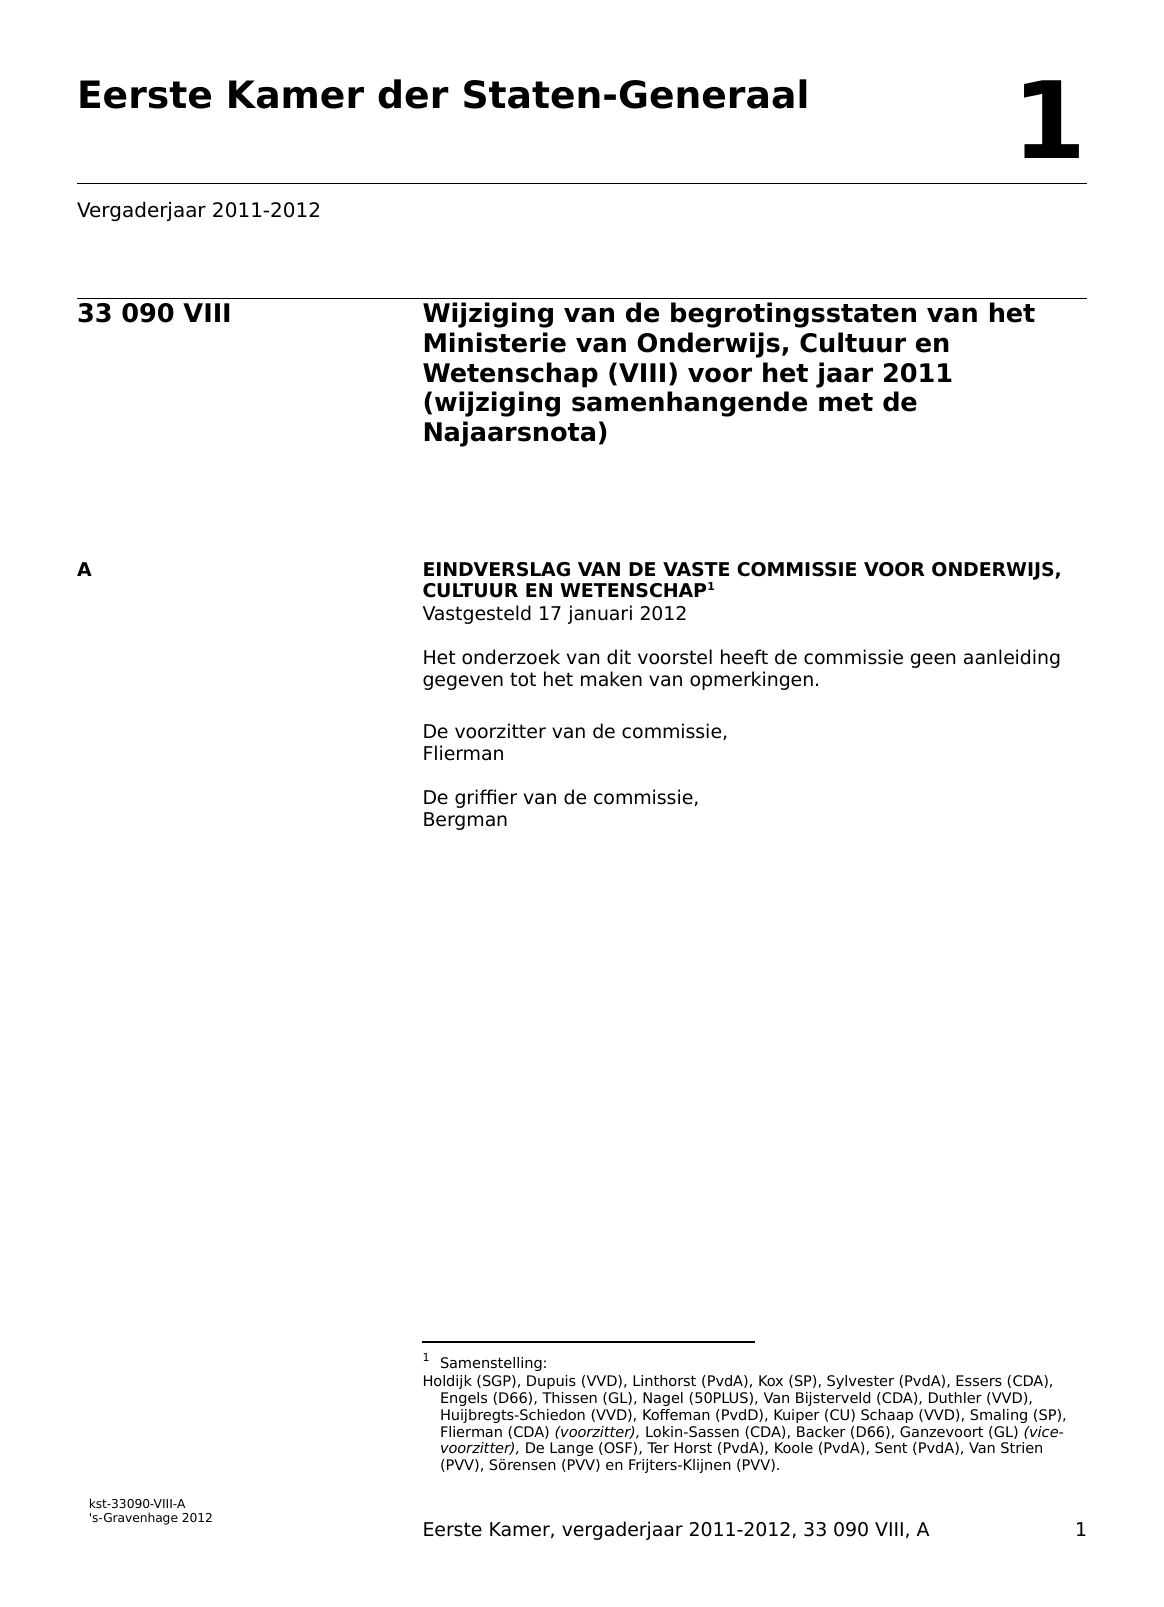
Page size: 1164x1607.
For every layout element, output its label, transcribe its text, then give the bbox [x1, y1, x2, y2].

text Holdijk (SGP), Dupuis (VVD), Linthorst (PvdA), Kox (SP), Sylvester (PvdA), Essers (CDA), Engels (D66), Thissen (GL), Nagel (50PLUS), Van Bijsterveld (CDA), Duthler (VVD), Huijbregts-Schiedon (VVD), Koffeman (PvdD), Kuiper (CU) Schaap (VVD), Smaling (SP), Flierman (CDA) (voorzitter), Lokin-Sassen (CDA), Backer (D66), Ganzevoort (GL) (vice-voorzitter), De Lange (OSF), Ter Horst (PvdA), Koole (PvdA), Sent (PvdA), Van Strien (PVV), Sörensen (PVV) en Frijters-Klijnen (PVV). [422, 1373, 1087, 1474]
text Samenstelling: [422, 1351, 1087, 1373]
text Vastgesteld 17 januari 2012 [422, 602, 1087, 624]
text Het onderzoek van dit voorstel heeft de commissie geen aanleiding gegeven tot het maken van opmerkingen. [422, 647, 1087, 691]
text kst-33090-VIII-A [88, 1497, 323, 1511]
subtitle 33 090 VIII Wijziging van de begrotingsstaten van het Ministerie van Onderwijs, Cultuur en Wetenschap (VIII) voor het jaar 2011 (wijziging samenhangende met de Najaarsnota) [77, 299, 1087, 447]
text De voorzitter van de commissie, Flierman [422, 721, 1087, 764]
subtitle A EINDVERSLAG VAN DE VASTE COMMISSIE VOOR ONDERWIJS, CULTUUR EN WETENSCHAP [77, 558, 1087, 602]
table_header Eerste Kamer der Staten-Generaal [77, 59, 886, 183]
table_header 1 [886, 59, 1087, 183]
text 's-Gravenhage 2012 [88, 1511, 323, 1525]
table_cell Vergaderjaar 2011-2012 [77, 184, 1087, 298]
text De griffier van de commissie, Bergman [422, 787, 1087, 831]
